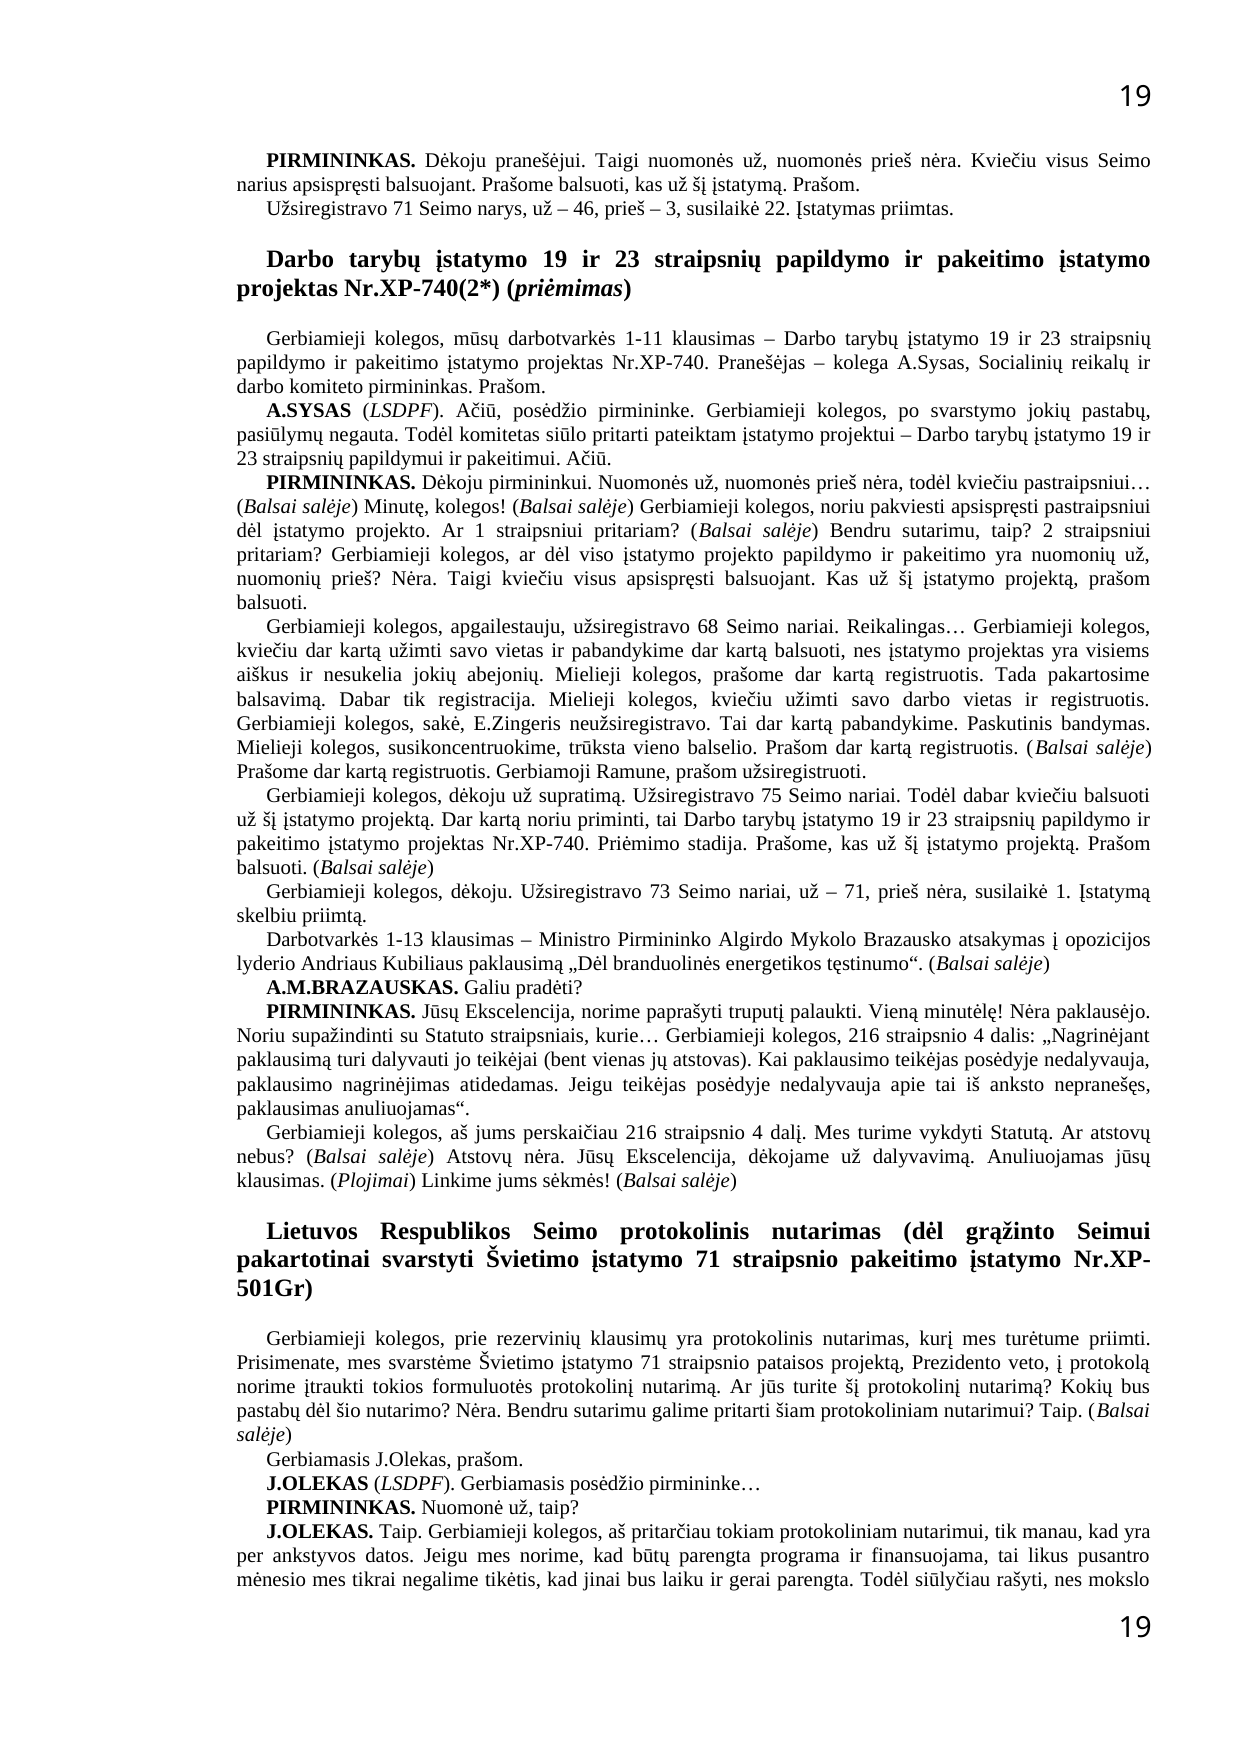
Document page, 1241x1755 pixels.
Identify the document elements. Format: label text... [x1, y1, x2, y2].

text Gerbiamieji kolegos, dėkoju. Užsiregistravo 73 Seimo nariai, už – 71, prieš nėra, susilaikė 1. Įstatymą skelbiu priimtą. [236, 879, 1152, 927]
text Gerbiamasis J.Olekas, prašom. [236, 1446, 1152, 1471]
text Gerbiamieji kolegos, dėkoju už supratimą. Užsiregistravo 75 Seimo nariai. Todėl dabar kviečiu balsuoti už šį įstatymo projektą. Dar kartą noriu priminti, tai Darbo tarybų įstatymo 19 ir 23 straipsnių papildymo ir pakeitimo įstatymo projektas Nr.XP-740. Priėmimo stadija. Prašome, kas už šį įstatymo projektą. Prašom balsuoti. (Balsai salėje) [236, 783, 1152, 879]
text A.M.BRAZAUSKAS. Galiu pradėti? [236, 975, 1152, 999]
text PIRMININKAS. Nuomonė už, taip? [236, 1494, 1152, 1519]
text PIRMININKAS. Dėkoju pirmininkui. Nuomonės už, nuomonės prieš nėra, todėl kviečiu pastraipsniui… (Balsai salėje) Minutę, kolegos! (Balsai salėje) Gerbiamieji kolegos, noriu pakviesti apsispręsti pastraipsniui dėl įstatymo projekto. Ar 1 straipsniui pritariam? (Balsai salėje) Bendru sutarimu, taip? 2 straipsniui pritariam? Gerbiamieji kolegos, ar dėl viso įstatymo projekto papildymo ir pakeitimo yra nuomonių už, nuomonių prieš? Nėra. Taigi kviečiu visus apsispręsti balsuojant. Kas už šį įstatymo projektą, prašom balsuoti. [236, 470, 1152, 614]
text PIRMININKAS. Jūsų Ekscelencija, norime paprašyti truputį palaukti. Vieną minutėlę! Nėra paklausėjo. Noriu supažindinti su Statuto straipsniais, kurie… Gerbiamieji kolegos, 216 straipsnio 4 dalis: „Nagrinėjant paklausimą turi dalyvauti jo teikėjai (bent vienas jų atstovas). Kai paklausimo teikėjas posėdyje nedalyvauja, paklausimo nagrinėjimas atidedamas. Jeigu teikėjas posėdyje nedalyvauja apie tai iš anksto nepranešęs, paklausimas anuliuojamas“. [236, 999, 1152, 1119]
text A.SYSAS (LSDPF). Ačiū, posėdžio pirmininke. Gerbiamieji kolegos, po svarstymo jokių pastabų, pasiūlymų negauta. Todėl komitetas siūlo pritarti pateiktam įstatymo projektui – Darbo tarybų įstatymo 19 ir 23 straipsnių papildymui ir pakeitimui. Ačiū. [236, 398, 1152, 470]
text Gerbiamieji kolegos, apgailestauju, užsiregistravo 68 Seimo nariai. Reikalingas… Gerbiamieji kolegos, kviečiu dar kartą užimti savo vietas ir pabandykime dar kartą balsuoti, nes įstatymo projektas yra visiems aiškus ir nesukelia jokių abejonių. Mielieji kolegos, prašome dar kartą registruotis. Tada pakartosime balsavimą. Dabar tik registracija. Mielieji kolegos, kviečiu užimti savo darbo vietas ir registruotis. Gerbiamieji kolegos, sakė, E.Zingeris neužsiregistravo. Tai dar kartą pabandykime. Paskutinis bandymas. Mielieji kolegos, susikoncentruokime, trūksta vieno balselio. Prašom dar kartą registruotis. (Balsai salėje) Prašome dar kartą registruotis. Gerbiamoji Ramune, prašom užsiregistruoti. [236, 614, 1152, 783]
text PIRMININKAS. Dėkoju pranešėjui. Taigi nuomonės už, nuomonės prieš nėra. Kviečiu visus Seimo narius apsispręsti balsuojant. Prašome balsuoti, kas už šį įstatymą. Prašom. [236, 148, 1152, 196]
text J.OLEKAS. Taip. Gerbiamieji kolegos, aš pritarčiau tokiam protokoliniam nutarimui, tik manau, kad yra per ankstyvos datos. Jeigu mes norime, kad būtų parengta programa ir finansuojama, tai likus pusantro mėnesio mes tikrai negalime tikėtis, kad jinai bus laiku ir gerai parengta. Todėl siūlyčiau rašyti, nes mokslo [236, 1519, 1152, 1591]
text Gerbiamieji kolegos, aš jums perskaičiau 216 straipsnio 4 dalį. Mes turime vykdyti Statutą. Ar atstovų nebus? (Balsai salėje) Atstovų nėra. Jūsų Ekscelencija, dėkojame už dalyvavimą. Anuliuojamas jūsų klausimas. (Plojimai) Linkime jums sėkmės! (Balsai salėje) [236, 1119, 1152, 1192]
text Lietuvos Respublikos Seimo protokolinis nutarimas (dėl grąžinto Seimui pakartotinai svarstyti Švietimo įstatymo 71 straipsnio pakeitimo įstatymo Nr.XP-501Gr) [236, 1216, 1152, 1302]
text Užsiregistravo 71 Seimo narys, už – 46, prieš – 3, susilaikė 22. Įstatymas priimtas. [236, 196, 1152, 220]
text Darbotvarkės 1-13 klausimas – Ministro Pirmininko Algirdo Mykolo Brazausko atsakymas į opozicijos lyderio Andriaus Kubiliaus paklausimą „Dėl branduolinės energetikos tęstinumo“. (Balsai salėje) [236, 927, 1152, 975]
text Gerbiamieji kolegos, mūsų darbotvarkės 1-11 klausimas – Darbo tarybų įstatymo 19 ir 23 straipsnių papildymo ir pakeitimo įstatymo projektas Nr.XP-740. Pranešėjas – kolega A.Sysas, Socialinių reikalų ir darbo komiteto pirmininkas. Prašom. [236, 326, 1152, 398]
text Darbo tarybų įstatymo 19 ir 23 straipsnių papildymo ir pakeitimo įstatymo projektas Nr.XP-740(2*) (priėmimas) [236, 244, 1152, 301]
text J.OLEKAS (LSDPF). Gerbiamasis posėdžio pirmininke… [236, 1471, 1152, 1494]
text Gerbiamieji kolegos, prie rezervinių klausimų yra protokolinis nutarimas, kurį mes turėtume priimti. Prisimenate, mes svarstėme Švietimo įstatymo 71 straipsnio pataisos projektą, Prezidento veto, į protokolą norime įtraukti tokios formuluotės protokolinį nutarimą. Ar jūs turite šį protokolinį nutarimą? Kokių bus pastabų dėl šio nutarimo? Nėra. Bendru sutarimu galime pritarti šiam protokoliniam nutarimui? Taip. (Balsai salėje) [236, 1326, 1152, 1446]
